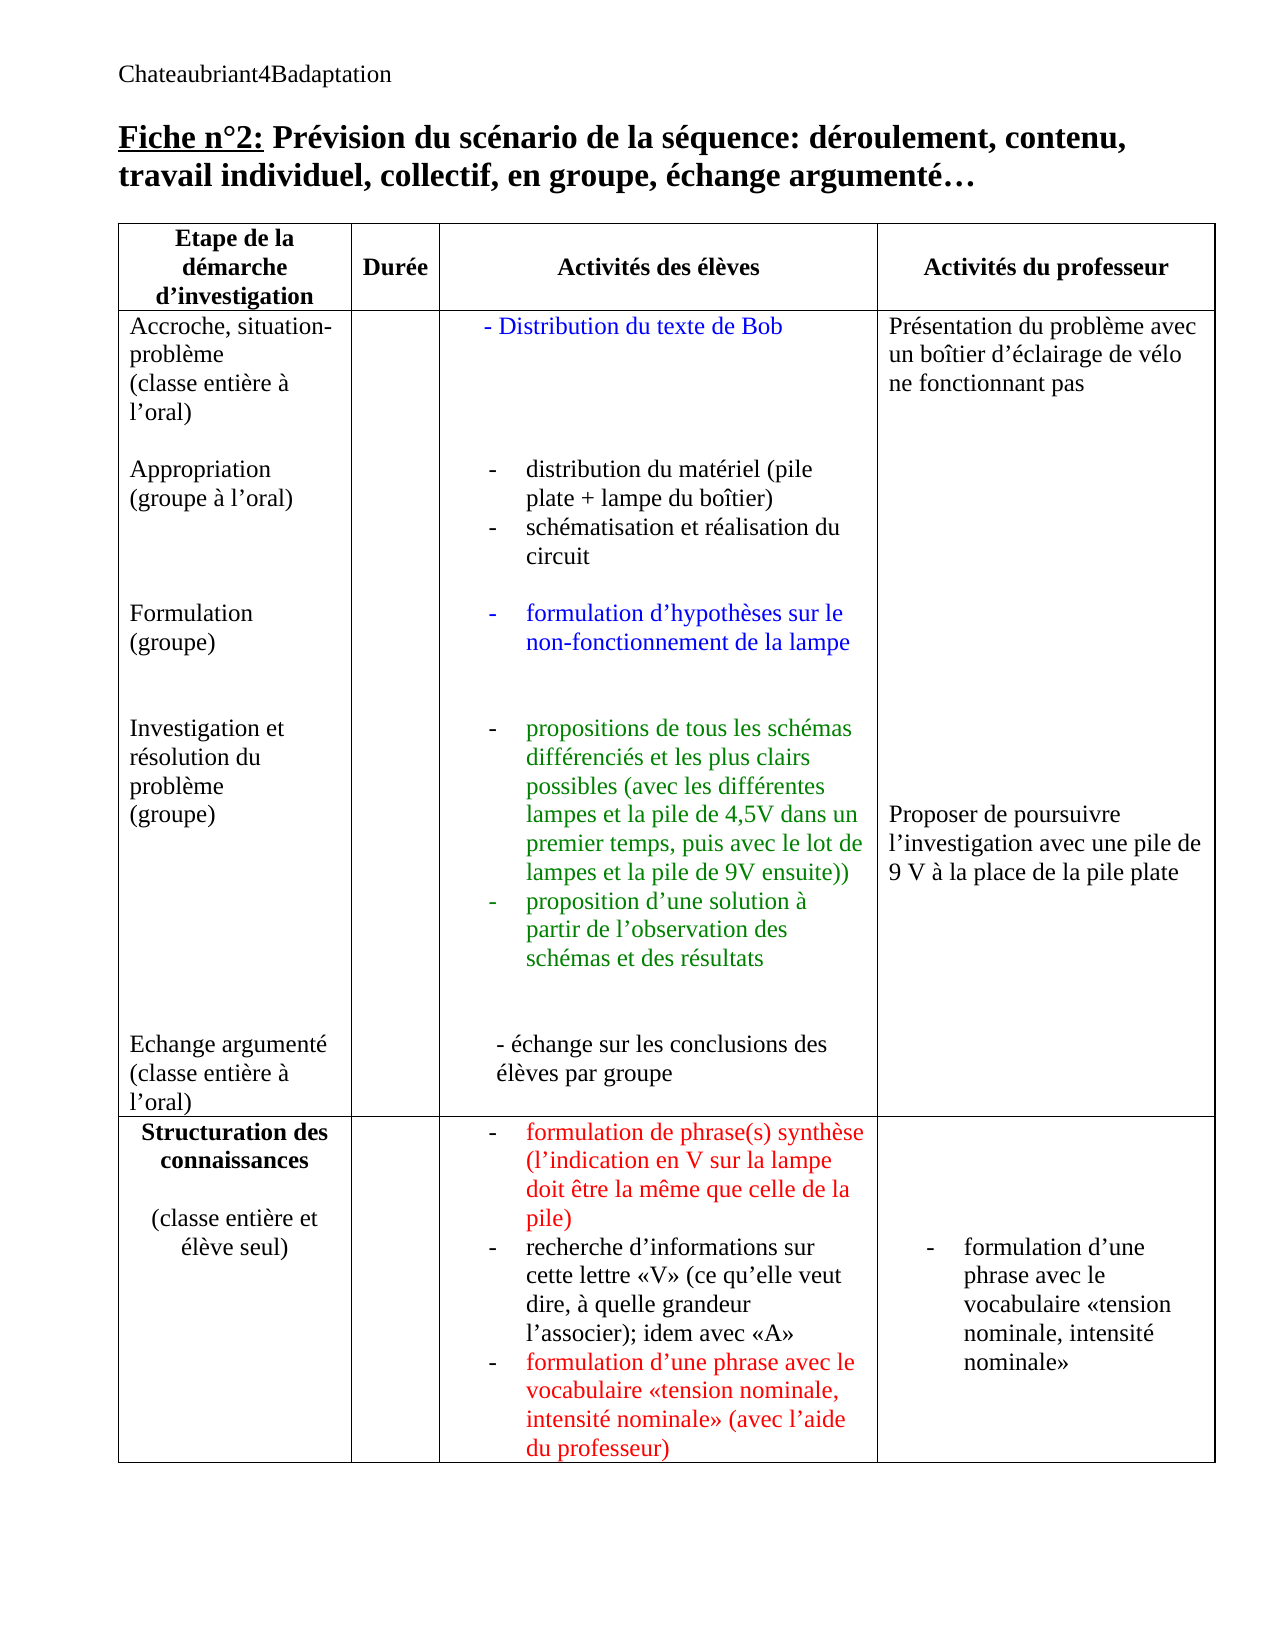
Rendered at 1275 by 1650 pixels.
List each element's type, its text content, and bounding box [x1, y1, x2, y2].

table_cell - Distribution du texte de Bob distribution du matériel (pile plate + lampe du boîtier) schématisation et réalisation du circuit formulation d’hypothèses sur le non-fonctionnement de la lampe propositions de tous les schémas différenciés et les plus clairs possibles (avec les différentes lampes et la pile de 4,5V dans un premier temps, puis avec le lot de lampes et la pile de 9V ensuite)) proposition d’une solution à partir de l’observation des schémas et des résultats - échange sur les conclusions des élèves par groupe [440, 311, 877, 1116]
table_cell formulation de phrase(s) synthèse (l’indication en V sur la lampe doit être la même que celle de la pile) recherche d’informations sur cette lettre «V» (ce qu’elle veut dire, à quelle grandeur l’associer); idem avec «A» formulation d’une phrase avec le vocabulaire «tension nominale, intensité nominale» (avec l’aide du professeur) [440, 1117, 877, 1462]
text Fiche n°2: Prévision du scénario de la séquence: déroulement, contenu, travail individuel, collectif, en groupe, échange argumenté… [118, 117, 1216, 194]
table_header Activités des élèves [440, 224, 877, 310]
table_cell Accroche, situation-problème (classe entière à l’oral) Appropriation (groupe à l’oral) Formulation (groupe) Investigation et résolution du problème (groupe) Echange argumenté (classe entière à l’oral) [119, 311, 351, 1116]
table_header Etape de la démarche d’investigation [119, 224, 351, 310]
table_cell formulation d’une phrase avec le vocabulaire «tension nominale, intensité nominale» [878, 1117, 1214, 1462]
table_header Activités du professeur [878, 224, 1214, 310]
table_header Durée [352, 224, 439, 310]
table_cell Structuration des connaissances (classe entière et élève seul) [119, 1117, 351, 1462]
table_cell Présentation du problème avec un boîtier d’éclairage de vélo ne fonctionnant pas Proposer de poursuivre l’investigation avec une pile de 9 V à la place de la pile plate [878, 311, 1214, 1116]
table_cell [352, 311, 439, 1116]
table_cell [352, 1117, 439, 1462]
